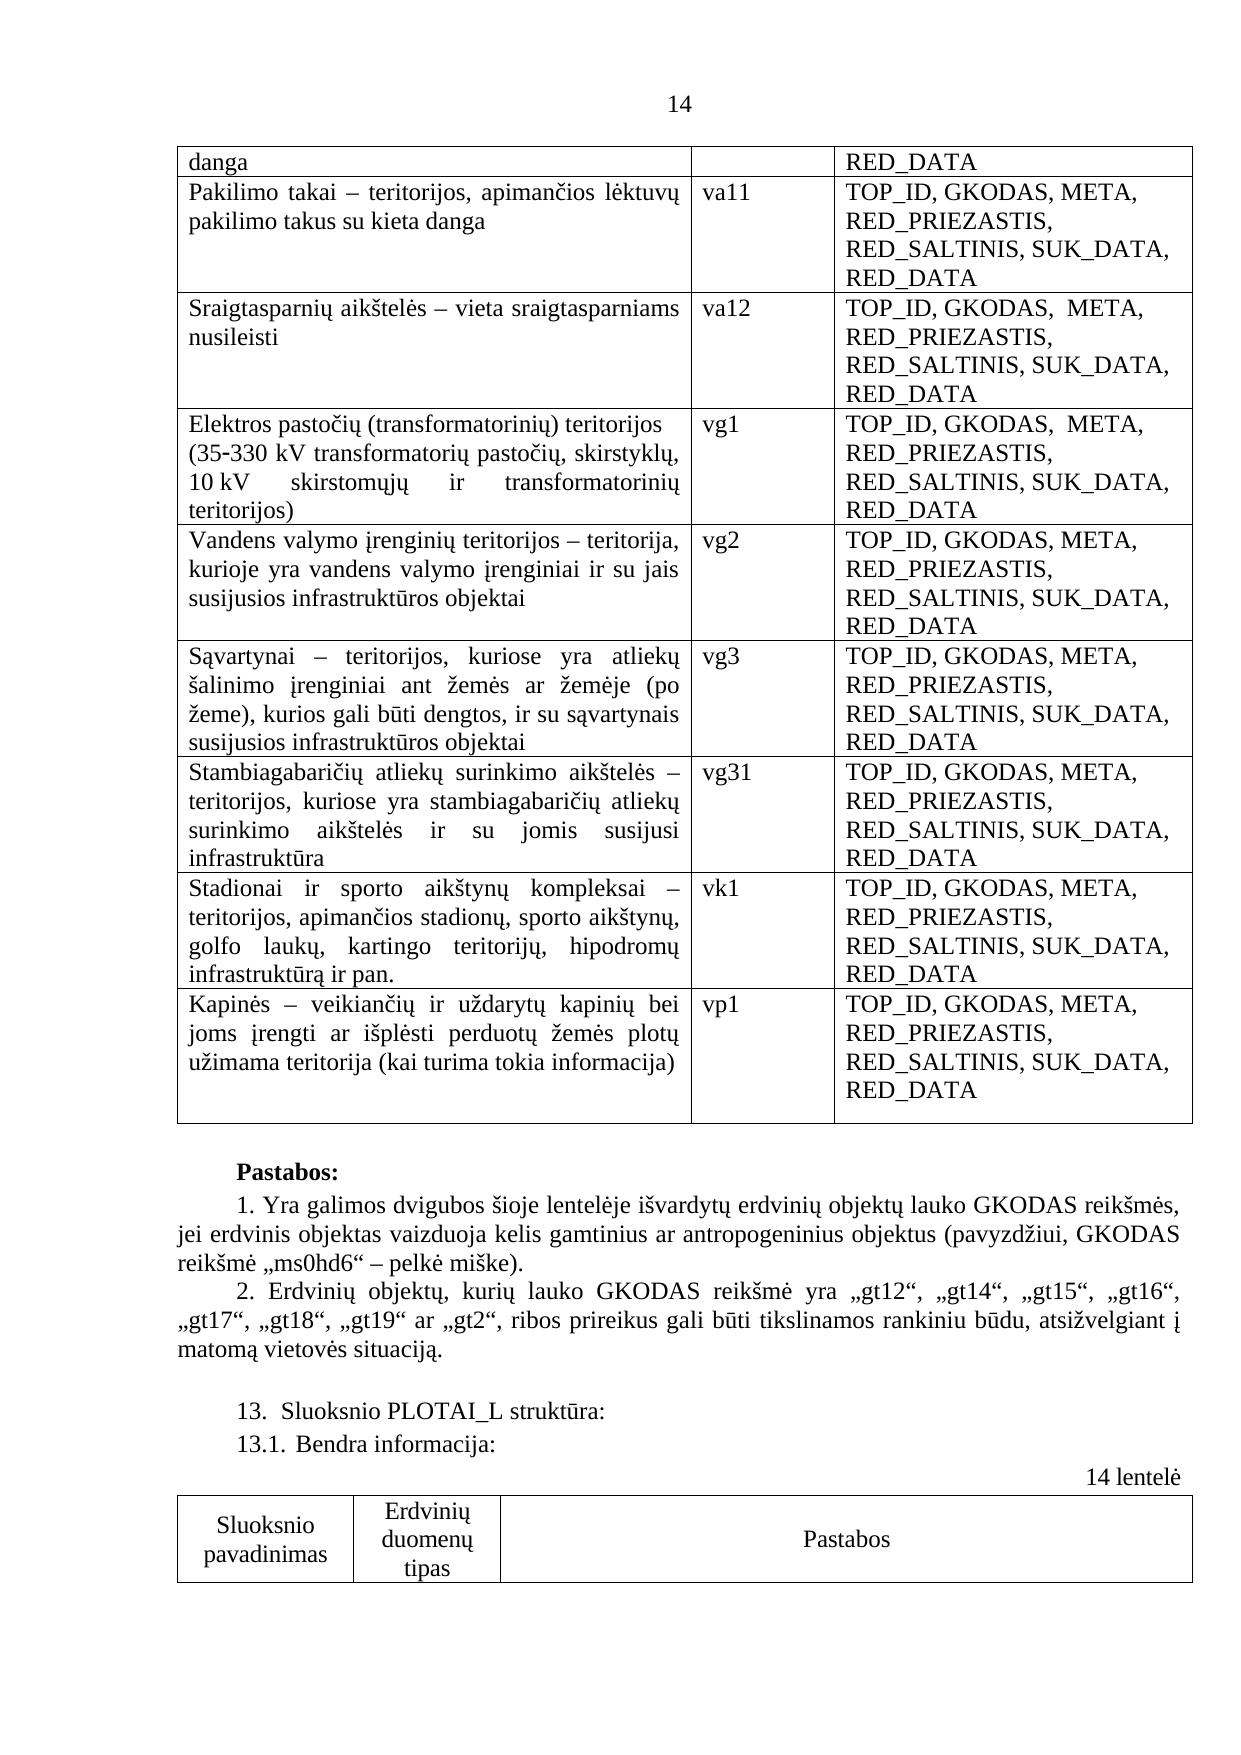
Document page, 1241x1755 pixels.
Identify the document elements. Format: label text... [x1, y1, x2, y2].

table_cell vg2 [692, 525, 834, 640]
table_cell vg3 [692, 641, 834, 756]
table_cell vp1 [692, 989, 834, 1123]
table_cell Elektros pastočių (transformatorinių) teritorijos (35330 kV transformatorių pastočių, skirstyklų, 10 kV skirstomųjų ir transformatorinių teritorijos) [178, 409, 691, 524]
table_cell va11 [692, 177, 834, 292]
text 13.1. Bendra informacija: [177, 1429, 1181, 1457]
table_cell RED_DATA [835, 147, 1192, 176]
table_cell [692, 147, 834, 176]
table_header Erdvinių duomenų tipas [354, 1496, 500, 1582]
text Pastabos: [177, 1157, 1181, 1186]
table_cell Stadionai ir sporto aikštynų kompleksai – teritorijos, apimančios stadionų, sporto aikštynų, golfo laukų, kartingo teritorijų, hipodromų infrastruktūrą ir pan. [178, 873, 691, 988]
table_header Sluoksnio pavadinimas [178, 1496, 353, 1582]
table_cell TOP_ID, GKODAS, META, RED_PRIEZASTIS, RED_SALTINIS, SUK_DATA, RED_DATA [835, 177, 1192, 292]
table_cell TOP_ID, GKODAS, META, RED_PRIEZASTIS, RED_SALTINIS, SUK_DATA, RED_DATA [835, 641, 1192, 756]
table_cell vg31 [692, 757, 834, 872]
table_cell danga [178, 147, 691, 176]
table_cell va12 [692, 293, 834, 408]
table_cell vk1 [692, 873, 834, 988]
table_cell Vandens valymo įrenginių teritorijos – teritorija, kurioje yra vandens valymo įrenginiai ir su jais susijusios infrastruktūros objektai [178, 525, 691, 640]
table_cell Sraigtasparnių aikštelės – vieta sraigtasparniams nusileisti [178, 293, 691, 408]
table_cell TOP_ID, GKODAS, META, RED_PRIEZASTIS, RED_SALTINIS, SUK_DATA, RED_DATA [835, 989, 1192, 1123]
table_cell vg1 [692, 409, 834, 524]
table_cell TOP_ID, GKODAS, META, RED_PRIEZASTIS, RED_SALTINIS, SUK_DATA, RED_DATA [835, 873, 1192, 988]
table_cell Kapinės – veikiančių ir uždarytų kapinių bei joms įrengti ar išplėsti perduotų žemės plotų užimama teritorija (kai turima tokia informacija) [178, 989, 691, 1123]
table_cell TOP_ID, GKODAS, META, RED_PRIEZASTIS, RED_SALTINIS, SUK_DATA, RED_DATA [835, 409, 1192, 524]
table_cell TOP_ID, GKODAS, META, RED_PRIEZASTIS, RED_SALTINIS, SUK_DATA, RED_DATA [835, 293, 1192, 408]
table_cell TOP_ID, GKODAS, META, RED_PRIEZASTIS, RED_SALTINIS, SUK_DATA, RED_DATA [835, 757, 1192, 872]
text 14 lentelė [236, 1462, 1181, 1491]
text 13. Sluoksnio PLOTAI_L struktūra: [177, 1396, 1181, 1424]
table_cell Pakilimo takai – teritorijos, apimančios lėktuvų pakilimo takus su kieta danga [178, 177, 691, 292]
table_cell Stambiagabaričių atliekų surinkimo aikštelės – teritorijos, kuriose yra stambiagabaričių atliekų surinkimo aikštelės ir su jomis susijusi infrastruktūra [178, 757, 691, 872]
text 2. Erdvinių objektų, kurių lauko GKODAS reikšmė yra „gt12“, „gt14“, „gt15“, „gt16“, „gt17“, „gt18“, „gt19“ ar „gt2“, ribos prireikus gali būti tikslinamos rankiniu būdu, atsižvelgiant į matomą vietovės situaciją. [177, 1276, 1181, 1363]
text 1. Yra galimos dvigubos šioje lentelėje išvardytų erdvinių objektų lauko GKODAS reikšmės, jei erdvinis objektas vaizduoja kelis gamtinius ar antropogeninius objektus (pavyzdžiui, GKODAS reikšmė „ms0hd6“ – pelkė miške). [177, 1190, 1181, 1276]
table_cell TOP_ID, GKODAS, META, RED_PRIEZASTIS, RED_SALTINIS, SUK_DATA, RED_DATA [835, 525, 1192, 640]
table_cell Sąvartynai – teritorijos, kuriose yra atliekų šalinimo įrenginiai ant žemės ar žemėje (po žeme), kurios gali būti dengtos, ir su sąvartynais susijusios infrastruktūros objektai [178, 641, 691, 756]
table_header Pastabos [501, 1496, 1192, 1582]
